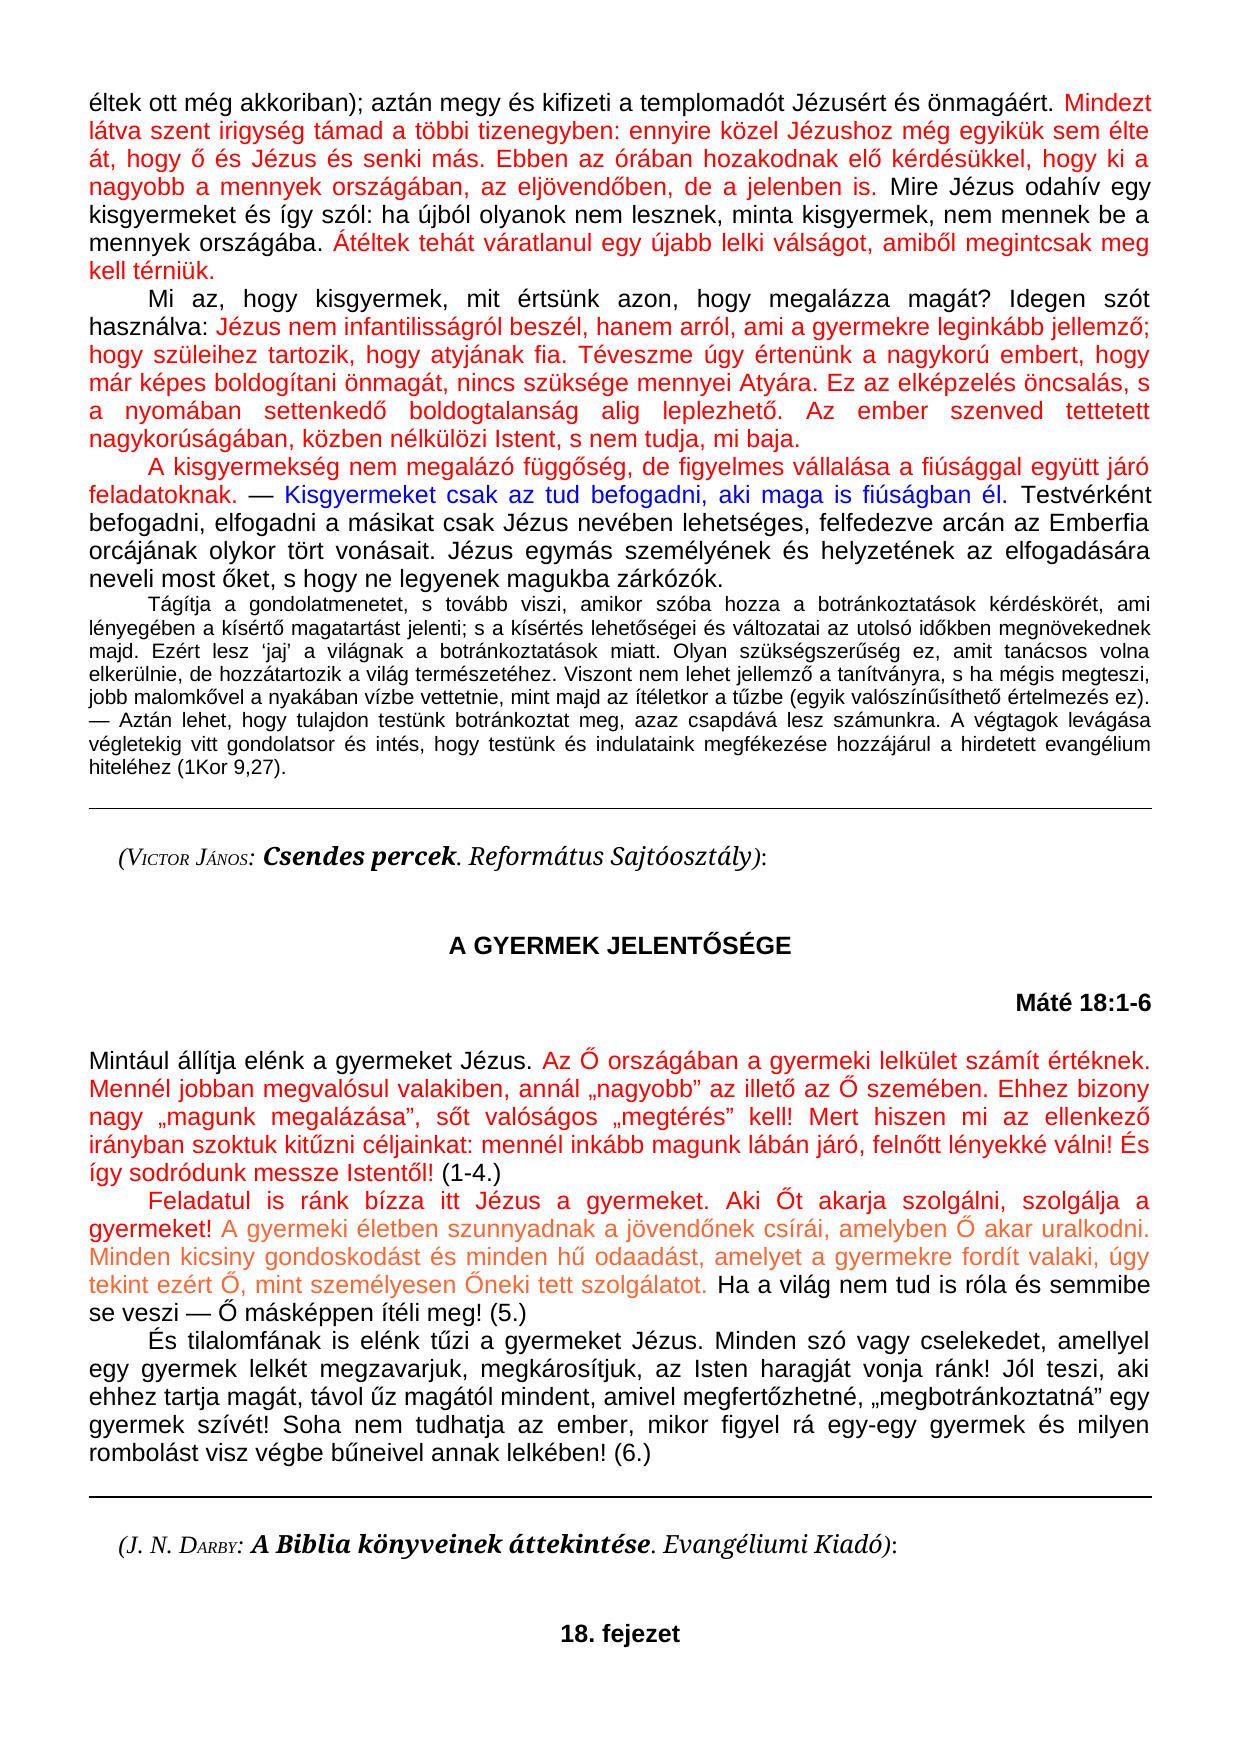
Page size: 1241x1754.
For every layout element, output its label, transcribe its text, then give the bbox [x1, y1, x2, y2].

text Mintául állítja elénk a gyermeket Jézus. Az Ő országában a gyermeki lelkület számít értéknek. Mennél jobban megvalósul valakiben, annál „nagyobb” az illető az Ő szemében. Ehhez bizony nagy „magunk megalázása”, sőt valóságos „megtérés” kell! Mert hiszen mi az ellenkező irányban szoktuk kitűzni céljainkat: mennél inkább magunk lábán járó, felnőtt lényekké válni! És így sodródunk messze Istentől! (1-4.) [88, 1047, 1152, 1187]
text Feladatul is ránk bízza itt Jézus a gyermeket. Aki Őt akarja szolgálni, szolgálja a gyermeket! A gyermeki életben szunnyadnak a jövendőnek csírái, amelyben Ő akar uralkodni. Minden kicsiny gondoskodást és minden hű odaadást, amelyet a gyermekre fordít valaki, úgy tekint ezért Ő, mint személyesen Őneki tett szolgálatot. Ha a világ nem tud is róla és semmibe se veszi ― Ő másképpen ítéli meg! (5.) [88, 1187, 1152, 1327]
text A kisgyermekség nem megalázó függőség, de figyelmes vállalása a fiúsággal együtt járó feladatoknak. — Kisgyermeket csak az tud befogadni, aki maga is fiúságban él. Testvérként befogadni, elfogadni a másikat csak Jézus nevében lehetséges, felfedezve arcán az Emberfia orcájának olykor tört vonásait. Jézus egymás személyének és helyzetének az elfogadására neveli most őket, s hogy ne legyenek magukba zárkózók. [88, 453, 1152, 593]
text És tilalomfának is elénk tűzi a gyermeket Jézus. Minden szó vagy cselekedet, amellyel egy gyermek lelkét megzavarjuk, megkárosítjuk, az Isten haragját vonja ránk! Jól teszi, aki ehhez tartja magát, távol űz magától mindent, amivel megfertőzhetné, „megbotránkoztatná” egy gyermek szívét! Soha nem tudhatja az ember, mikor figyel rá egy-egy gyermek és milyen rombolást visz végbe bűneivel annak lelkében! (6.) [88, 1327, 1152, 1467]
text (J. N. Darby: A Biblia könyveinek áttekintése. Evangéliumi Kiadó): [88, 1497, 1152, 1590]
text (Victor János: Csendes percek. Református Sajtóosztály): [88, 809, 1152, 902]
text Mi az, hogy kisgyermek, mit értsünk azon, hogy megalázza magát? Idegen szót használva: Jézus nem infantilisságról beszél, hanem arról, ami a gyermekre leginkább jellemző; hogy szüleihez tartozik, hogy atyjának fia. Téveszme úgy értenünk a nagykorú embert, hogy már képes boldogítani önmagát, nincs szüksége mennyei Atyára. Ez az elképzelés öncsalás, s a nyomában settenkedő boldogtalanság alig leplezhető. Az ember szenved tettetett nagykorúságában, közben nélkülözi Istent, s nem tudja, mi baja. [88, 285, 1152, 453]
text éltek ott még akkoriban); aztán megy és kifizeti a templomadót Jézusért és önmagáért. Mindezt látva szent irigység támad a többi tizenegyben: ennyire közel Jézushoz még egyikük sem élte át, hogy ő és Jézus és senki más. Ebben az órában hozakodnak elő kérdésükkel, hogy ki a nagyobb a mennyek országában, az eljövendőben, de a jelenben is. Mire Jézus odahív egy kisgyermeket és így szól: ha újból olyanok nem lesznek, minta kisgyermek, nem mennek be a mennyek országába. Átéltek tehát váratlanul egy újabb lelki válságot, amiből megintcsak meg kell térniük. [88, 88, 1152, 285]
text Máté 18:1-6 [88, 989, 1152, 1017]
text 18. fejezet [88, 1620, 1152, 1648]
text A GYERMEK JELENTŐSÉGE [88, 932, 1152, 960]
text Tágítja a gondolatmenetet, s tovább viszi, amikor szóba hozza a botránkoztatások kérdéskörét, ami lényegében a kísértő magatartást jelenti; s a kísértés lehetőségei és változatai az utolsó időkben megnövekednek majd. Ezért lesz ‘jaj’ a világnak a botránkoztatások miatt. Olyan szükségszerűség ez, amit tanácsos volna elkerülnie, de hozzátartozik a világ természetéhez. Viszont nem lehet jellemző a tanítványra, s ha mégis megteszi, jobb malomkővel a nyakában vízbe vettetnie, mint majd az ítéletkor a tűzbe (egyik valószínűsíthető értelmezés ez). — Aztán lehet, hogy tulajdon testünk botránkoztat meg, azaz csapdává lesz számunkra. A végtagok levágása végletekig vitt gondolatsor és intés, hogy testünk és indulataink megfékezése hozzájárul a hirdetett evangélium hiteléhez (1Kor 9,27). [88, 593, 1152, 779]
